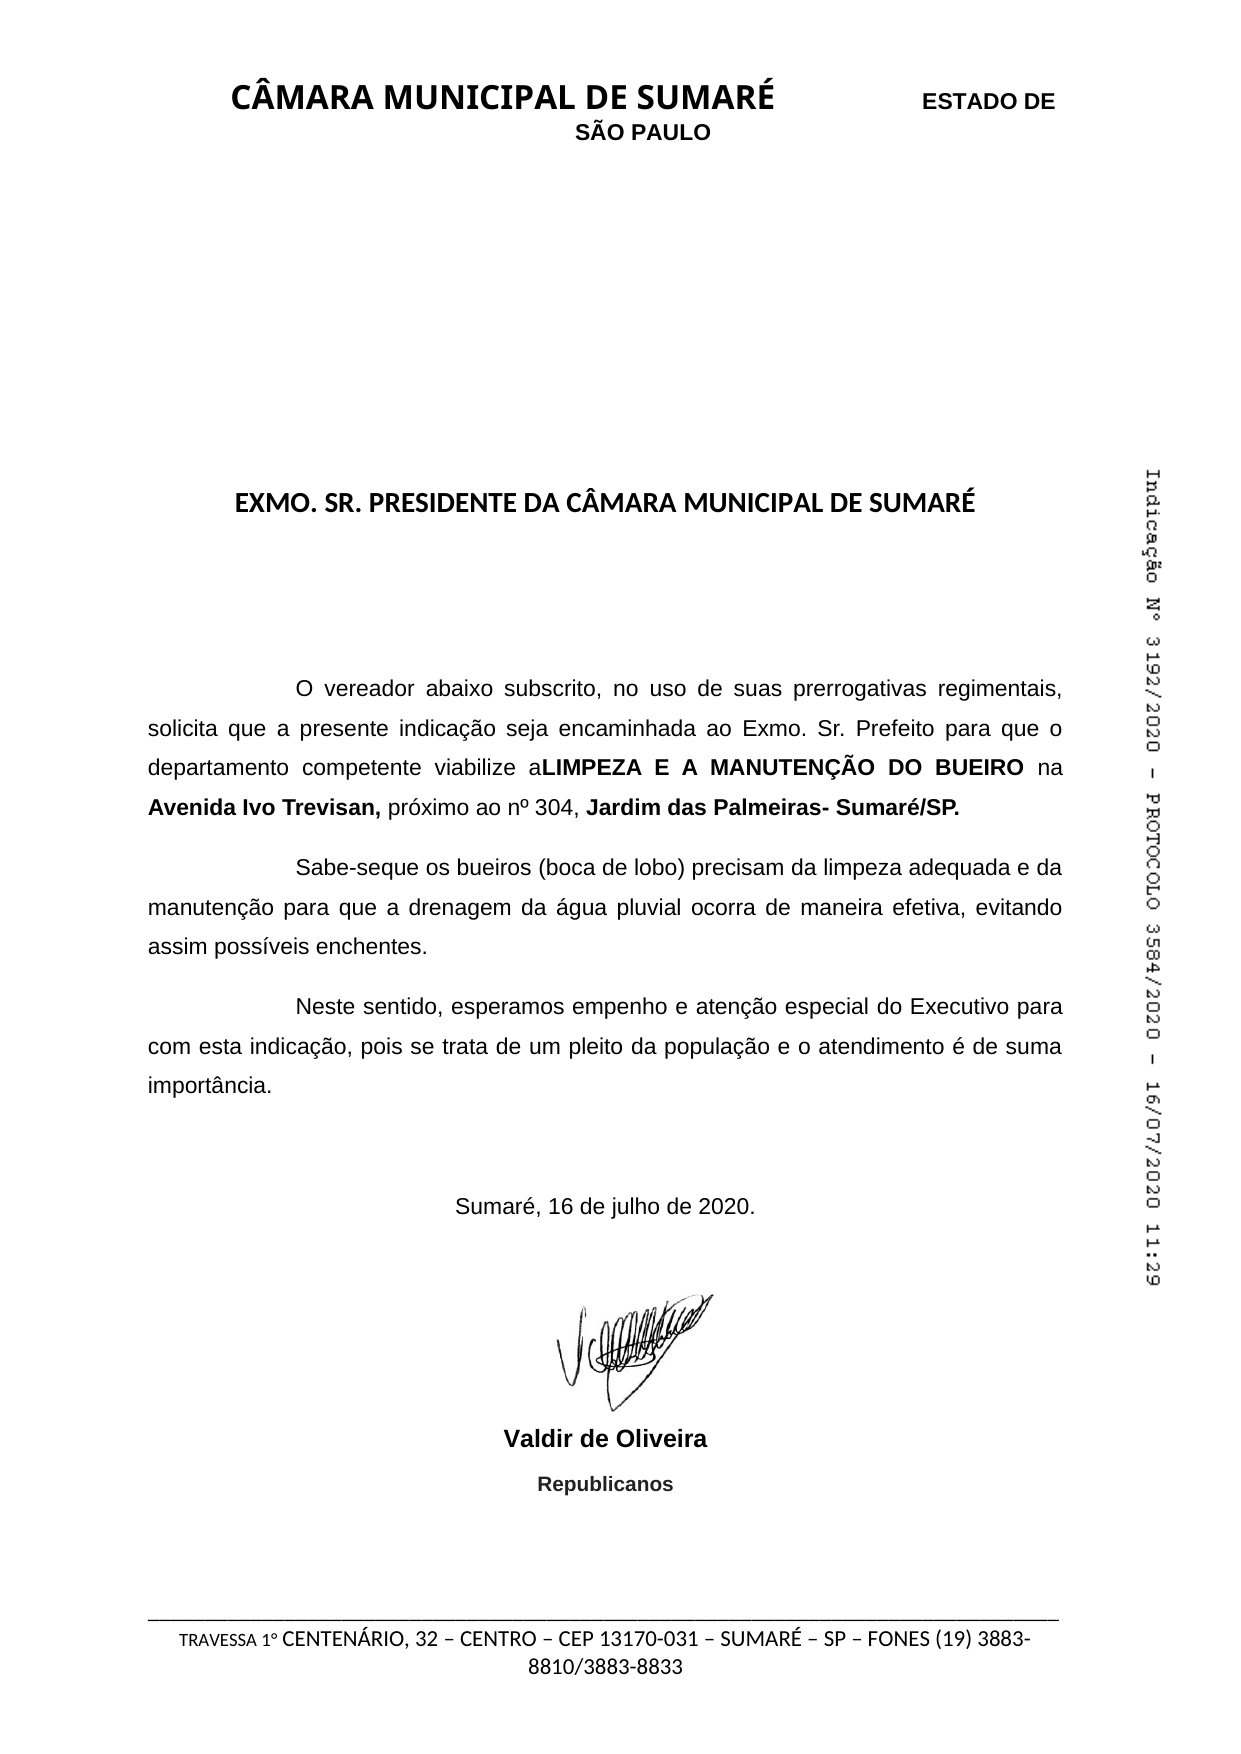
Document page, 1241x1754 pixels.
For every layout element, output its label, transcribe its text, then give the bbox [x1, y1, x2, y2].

text O vereador abaixo subscrito, no uso de suas prerrogativas regimentais, solicita que a presente indicação seja encaminhada ao Exmo. Sr. Prefeito para que o departamento competente viabilize aLIMPEZA E A MANUTENÇÃO DO BUEIRO na Avenida Ivo Trevisan, próximo ao nº 304, Jardim das Palmeiras- Sumaré/SP. [148, 675, 1063, 820]
text Republicanos [148, 1471, 1063, 1495]
picture [1120, 464, 1184, 1290]
text EXMO. SR. PRESIDENTE DA CÂMARA MUNICIPAL DE SUMARÉ [148, 484, 1063, 520]
picture [541, 1280, 733, 1422]
text Neste sentido, esperamos empenho e atenção especial do Executivo para com esta indicação, pois se trata de um pleito da população e o atendimento é de suma importância. [148, 993, 1063, 1099]
text Sumaré, 16 de julho de 2020. [148, 1193, 1063, 1219]
text Valdir de Oliveira [148, 1424, 1063, 1452]
text Sabe-seque os bueiros (boca de lobo) precisam da limpeza adequada e da manutenção para que a drenagem da água pluvial ocorra de maneira efetiva, evitando assim possíveis enchentes. [148, 854, 1063, 959]
